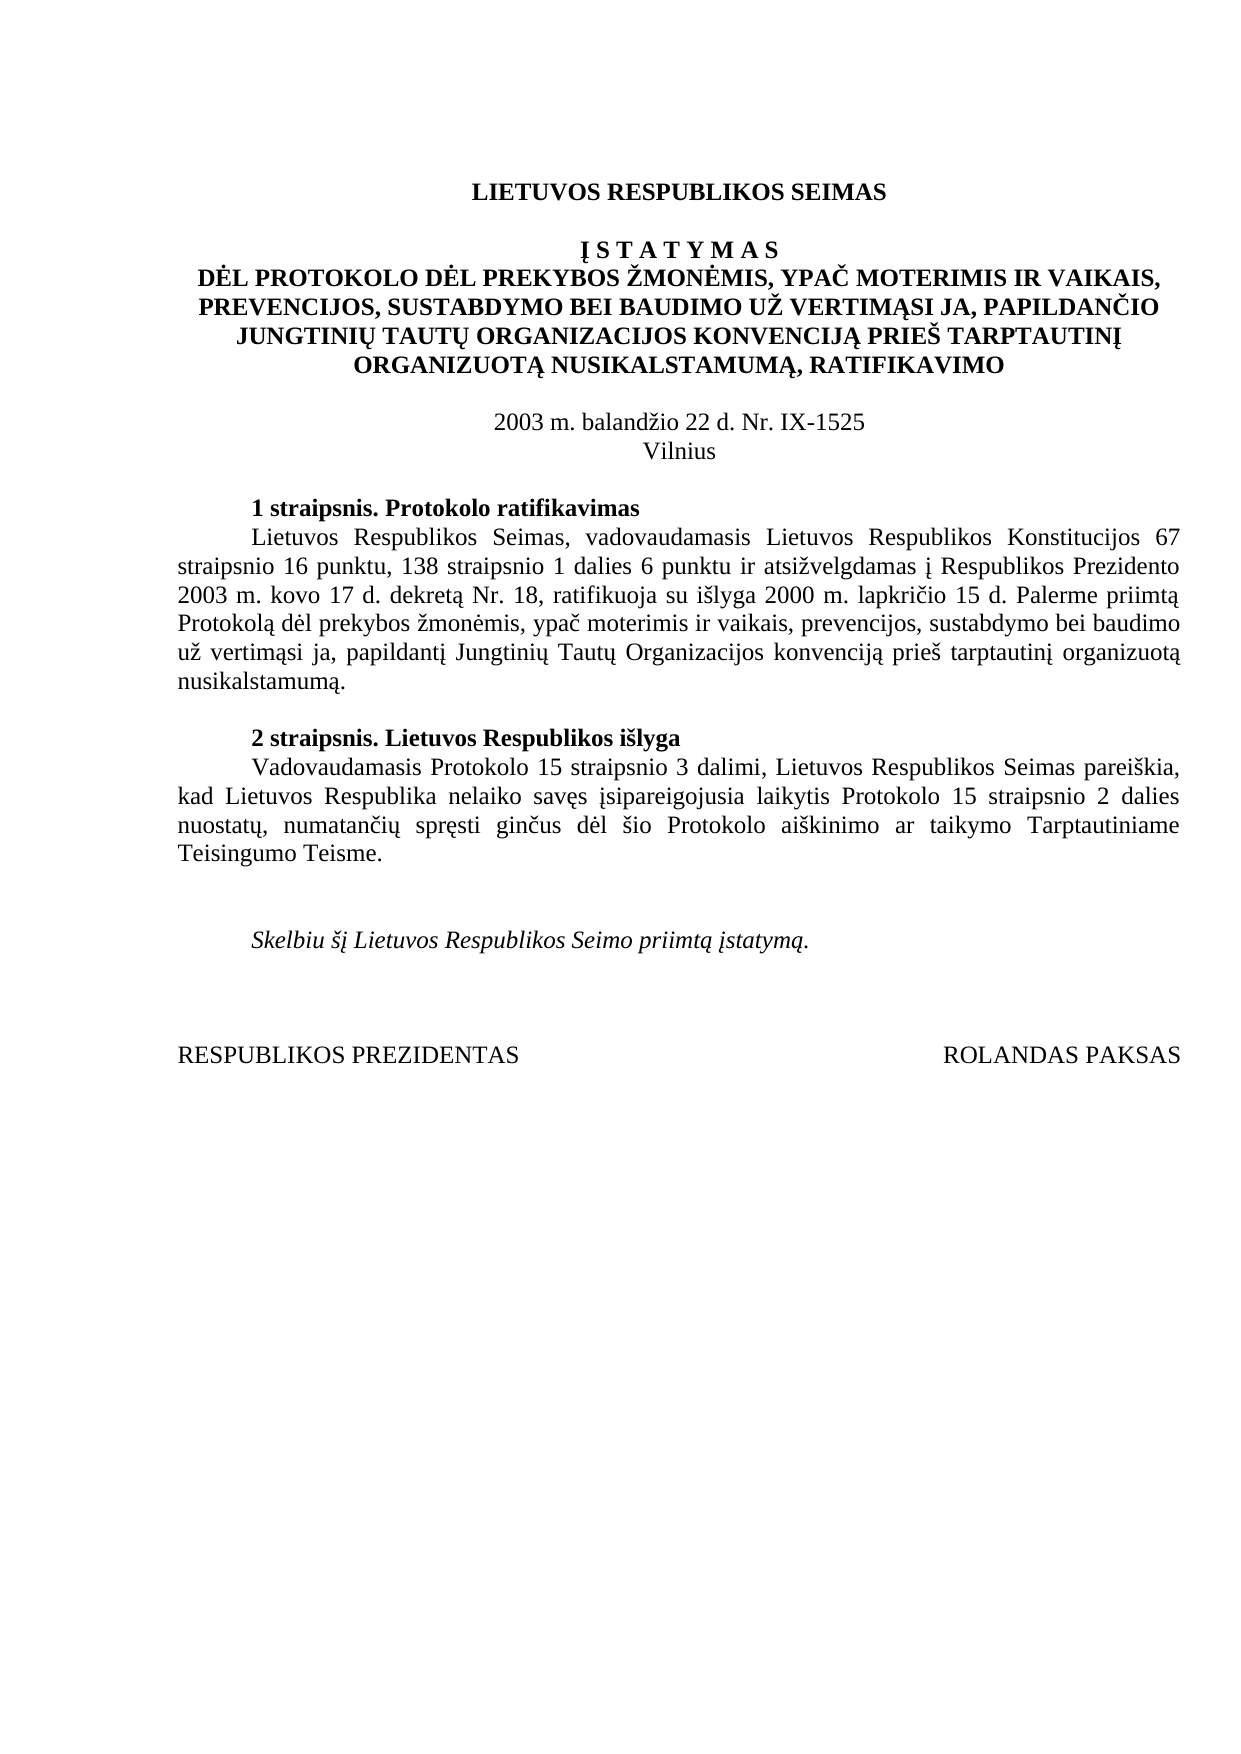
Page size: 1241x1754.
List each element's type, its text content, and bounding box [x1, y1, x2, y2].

text LIETUVOS RESPUBLIKOS SEIMAS [177, 177, 1181, 206]
text 1 straipsnis. Protokolo ratifikavimas [177, 493, 1181, 522]
text Lietuvos Respublikos Seimas, vadovaudamasis Lietuvos Respublikos Konstitucijos 67 straipsnio 16 punktu, 138 straipsnio 1 dalies 6 punktu ir atsižvelgdamas į Respublikos Prezidento 2003 m. kovo 17 d. dekretą Nr. 18, ratifikuoja su išlyga 2000 m. lapkričio 15 d. Palerme priimtą Protokolą dėl prekybos žmonėmis, ypač moterimis ir vaikais, prevencijos, sustabdymo bei baudimo už vertimąsi ja, papildantį Jungtinių Tautų Organizacijos konvenciją prieš tarptautinį organizuotą nusikalstamumą. [177, 522, 1181, 695]
text 2 straipsnis. Lietuvos Respublikos išlyga [177, 723, 1181, 752]
text Į S T A T Y M A S [177, 235, 1181, 263]
text Vadovaudamasis Protokolo 15 straipsnio 3 dalimi, Lietuvos Respublikos Seimas pareiškia, kad Lietuvos Respublika nelaiko savęs įsipareigojusia laikytis Protokolo 15 straipsnio 2 dalies nuostatų, numatančių spręsti ginčus dėl šio Protokolo aiškinimo ar taikymo Tarptautiniame Teisingumo Teisme. [177, 752, 1181, 867]
text DĖL PROTOKOLO DĖL PREKYBOS ŽMONĖMIS, YPAČ MOTERIMIS IR VAIKAIS, PREVENCIJOS, SUSTABDYMO BEI BAUDIMO UŽ VERTIMĄSI JA, PAPILDANČIO JUNGTINIŲ TAUTŲ ORGANIZACIJOS KONVENCIJĄ PRIEŠ TARPTAUTINĮ ORGANIZUOTĄ NUSIKALSTAMUMĄ, RATIFIKAVIMO [177, 263, 1181, 378]
text Skelbiu šį Lietuvos Respublikos Seimo priimtą įstatymą. [177, 925, 1181, 953]
text RESPUBLIKOS PREZIDENTAS ROLANDAS PAKSAS [177, 1040, 1181, 1068]
text Vilnius [177, 436, 1181, 465]
text 2003 m. balandžio 22 d. Nr. IX-1525 [177, 407, 1181, 436]
